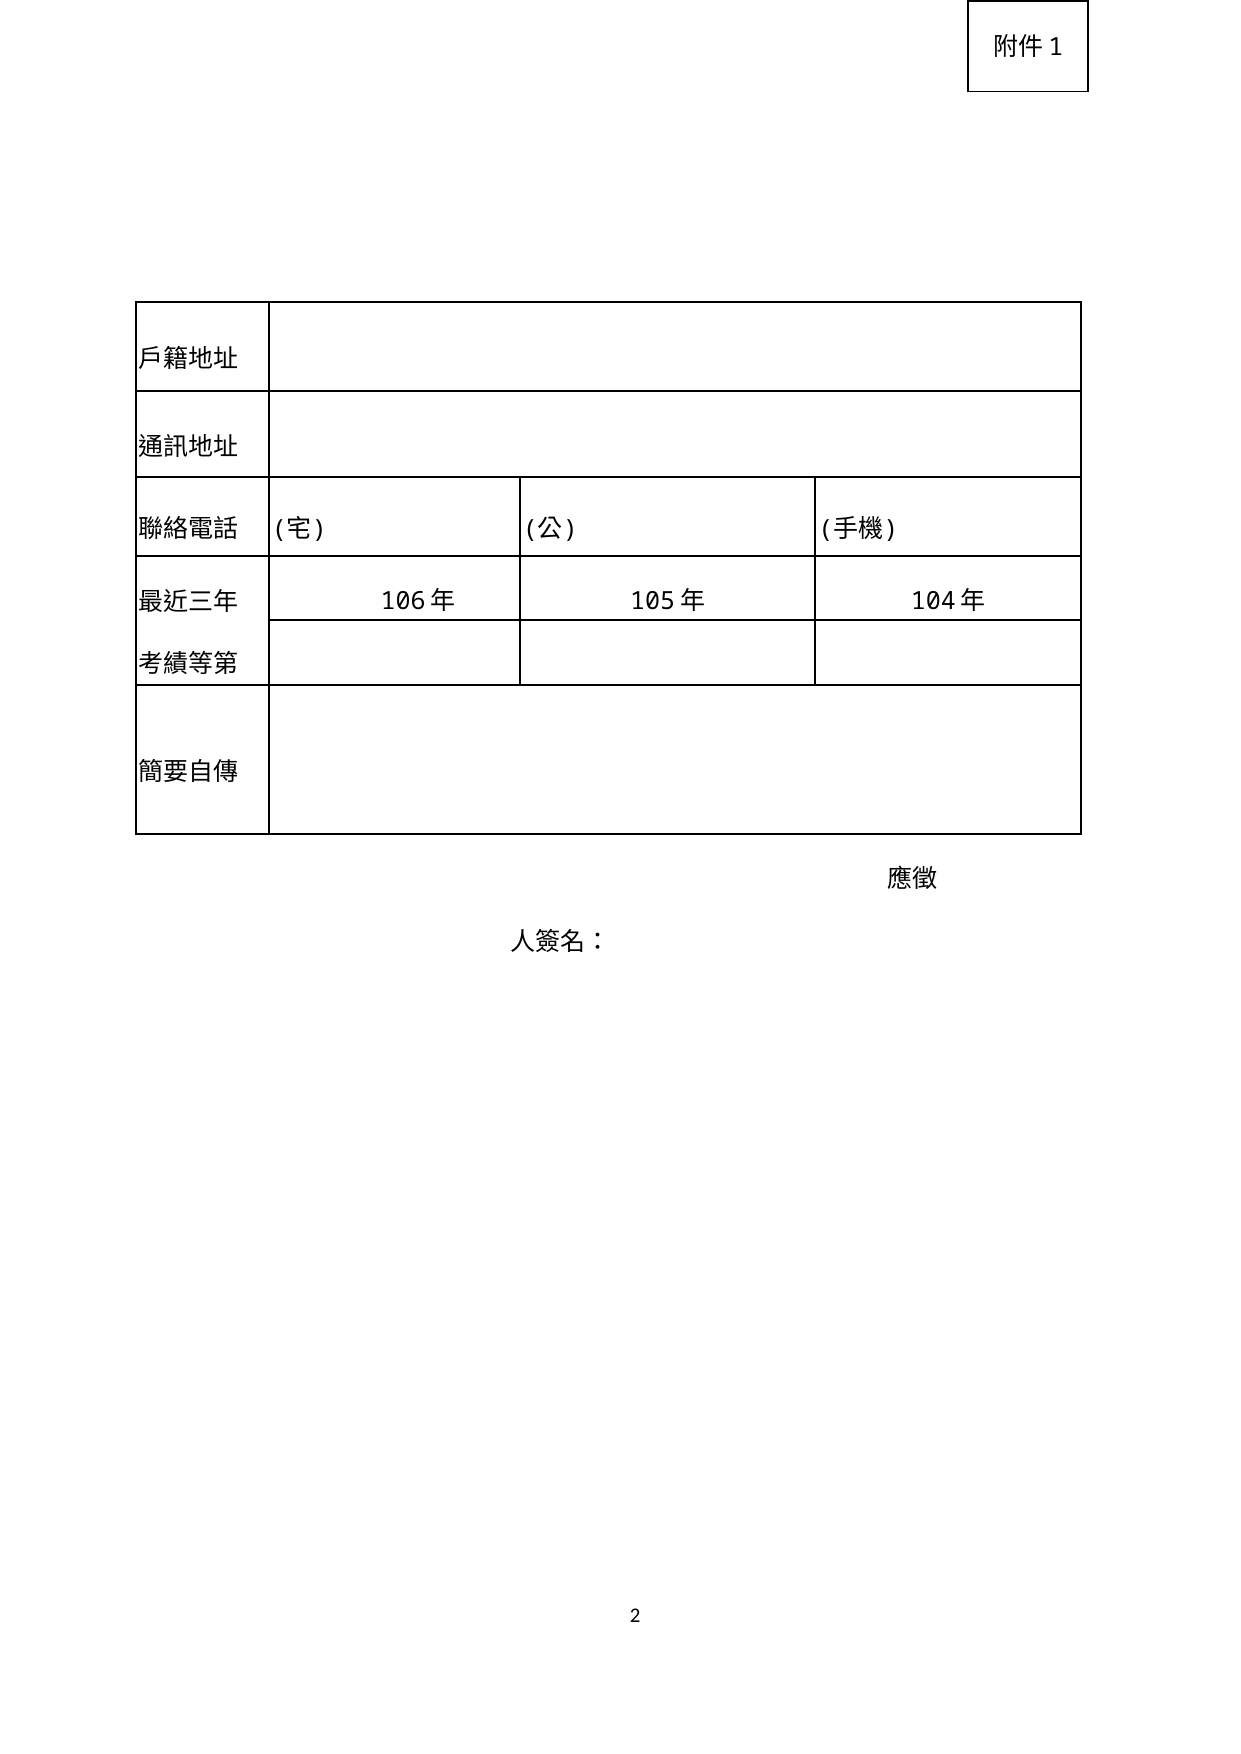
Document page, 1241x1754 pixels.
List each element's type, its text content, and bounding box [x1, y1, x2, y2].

table_cell (宅) [270, 478, 519, 555]
table_cell 105年 [521, 557, 814, 619]
text 附件1 [984, 9, 1072, 67]
table_cell 104年 [816, 557, 1080, 619]
table_cell (手機) [816, 478, 1080, 555]
table_cell 聯絡電話 [137, 478, 268, 555]
table_cell [521, 621, 814, 684]
table_cell (公) [521, 478, 814, 555]
text 應徵人簽名： [177, 835, 942, 960]
table_cell 最近三年 考績等第 [137, 557, 268, 684]
table_cell [270, 621, 519, 684]
table_cell 戶籍地址 [137, 303, 268, 390]
table_cell [270, 686, 1080, 833]
table_cell [270, 303, 1080, 390]
table_cell 106年 [270, 557, 519, 619]
table_cell [816, 621, 1080, 684]
table_cell [270, 392, 1080, 476]
text [969, 2, 1087, 91]
table_cell 通訊地址 [137, 392, 268, 476]
table_cell 簡要自傳 [137, 686, 268, 833]
